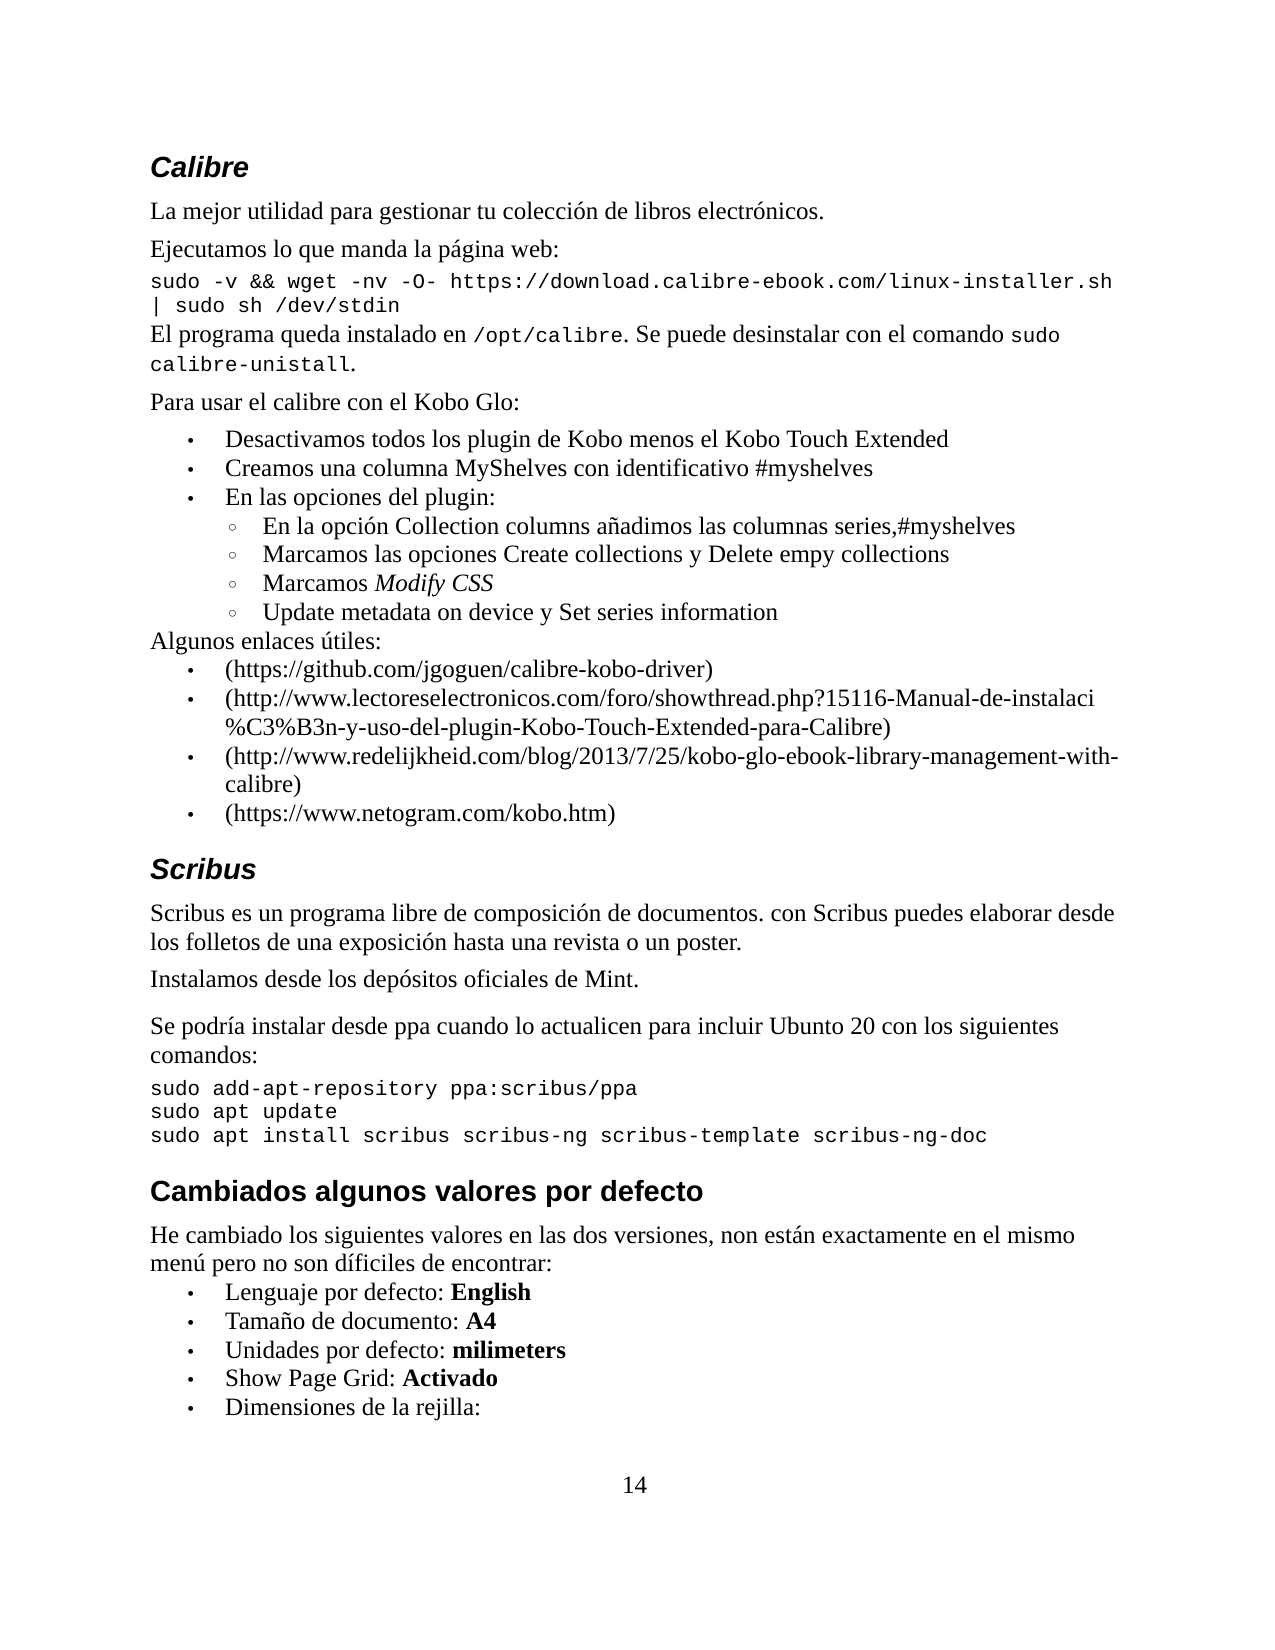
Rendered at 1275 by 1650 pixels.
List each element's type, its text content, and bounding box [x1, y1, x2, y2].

list En la opción Collection columns añadimos las columnas series,#myshelves [225, 511, 1125, 539]
text Ejecutamos lo que manda la página web: [150, 234, 1125, 262]
text Instalamos desde los depósitos oficiales de Mint. [150, 964, 1125, 993]
text sudo apt install scribus scribus-ng scribus-template scribus-ng-doc [150, 1125, 1125, 1149]
list Unidades por defecto: milimeters [187, 1335, 1125, 1363]
list (https://github.com/jgoguen/calibre-kobo-driver) [187, 654, 1125, 683]
list Lenguaje por defecto: English [187, 1277, 1125, 1306]
list Dimensiones de la rejilla: [187, 1392, 1125, 1421]
list Show Page Grid: Activado [187, 1363, 1125, 1392]
text sudo -v && wget -nv -O- https://download.calibre-ebook.com/linux-installer.sh | sudo sh /dev/stdin [150, 271, 1125, 319]
text Algunos enlaces útiles: [150, 626, 1125, 654]
text Scribus es un programa libre de composición de documentos. con Scribus puedes elaborar desde los folletos de una exposición hasta una revista o un poster. [150, 898, 1125, 956]
list Desactivamos todos los plugin de Kobo menos el Kobo Touch Extended [187, 424, 1125, 453]
list Tamaño de documento: A4 [187, 1306, 1125, 1335]
list (http://www.lectoreselectronicos.com/foro/showthread.php?15116-Manual-de-instalaci%C3%B3n-y-uso-del-plugin-Kobo-Touch-Extended-para-Calibre) [187, 683, 1125, 741]
text He cambiado los siguientes valores en las dos versiones, non están exactamente en el mismo menú pero no son díficiles de encontrar: [150, 1220, 1125, 1277]
text Para usar el calibre con el Kobo Glo: [150, 387, 1125, 416]
text sudo apt update [150, 1101, 1125, 1125]
list En las opciones del plugin: [187, 482, 1125, 511]
text El programa queda instalado en /opt/calibre. Se puede desinstalar con el comando sudo calibre-unistall. [150, 319, 1125, 378]
list (https://www.netogram.com/kobo.htm) [187, 798, 1125, 827]
list (http://www.redelijkheid.com/blog/2013/7/25/kobo-glo-ebook-library-management-with-calibre) [187, 741, 1125, 798]
list Marcamos Modify CSS [225, 568, 1125, 597]
subtitle Cambiados algunos valores por defecto [150, 1174, 1125, 1207]
subtitle Scribus [150, 852, 1125, 886]
subtitle Calibre [150, 150, 1125, 183]
list Update metadata on device y Set series information [225, 597, 1125, 626]
text Se podría instalar desde ppa cuando lo actualicen para incluir Ubunto 20 con los siguientes comandos: [150, 1011, 1125, 1069]
list Creamos una columna MyShelves con identificativo #myshelves [187, 453, 1125, 482]
text La mejor utilidad para gestionar tu colección de libros electrónicos. [150, 196, 1125, 225]
text sudo add-apt-repository ppa:scribus/ppa [150, 1078, 1125, 1101]
list Marcamos las opciones Create collections y Delete empy collections [225, 539, 1125, 568]
